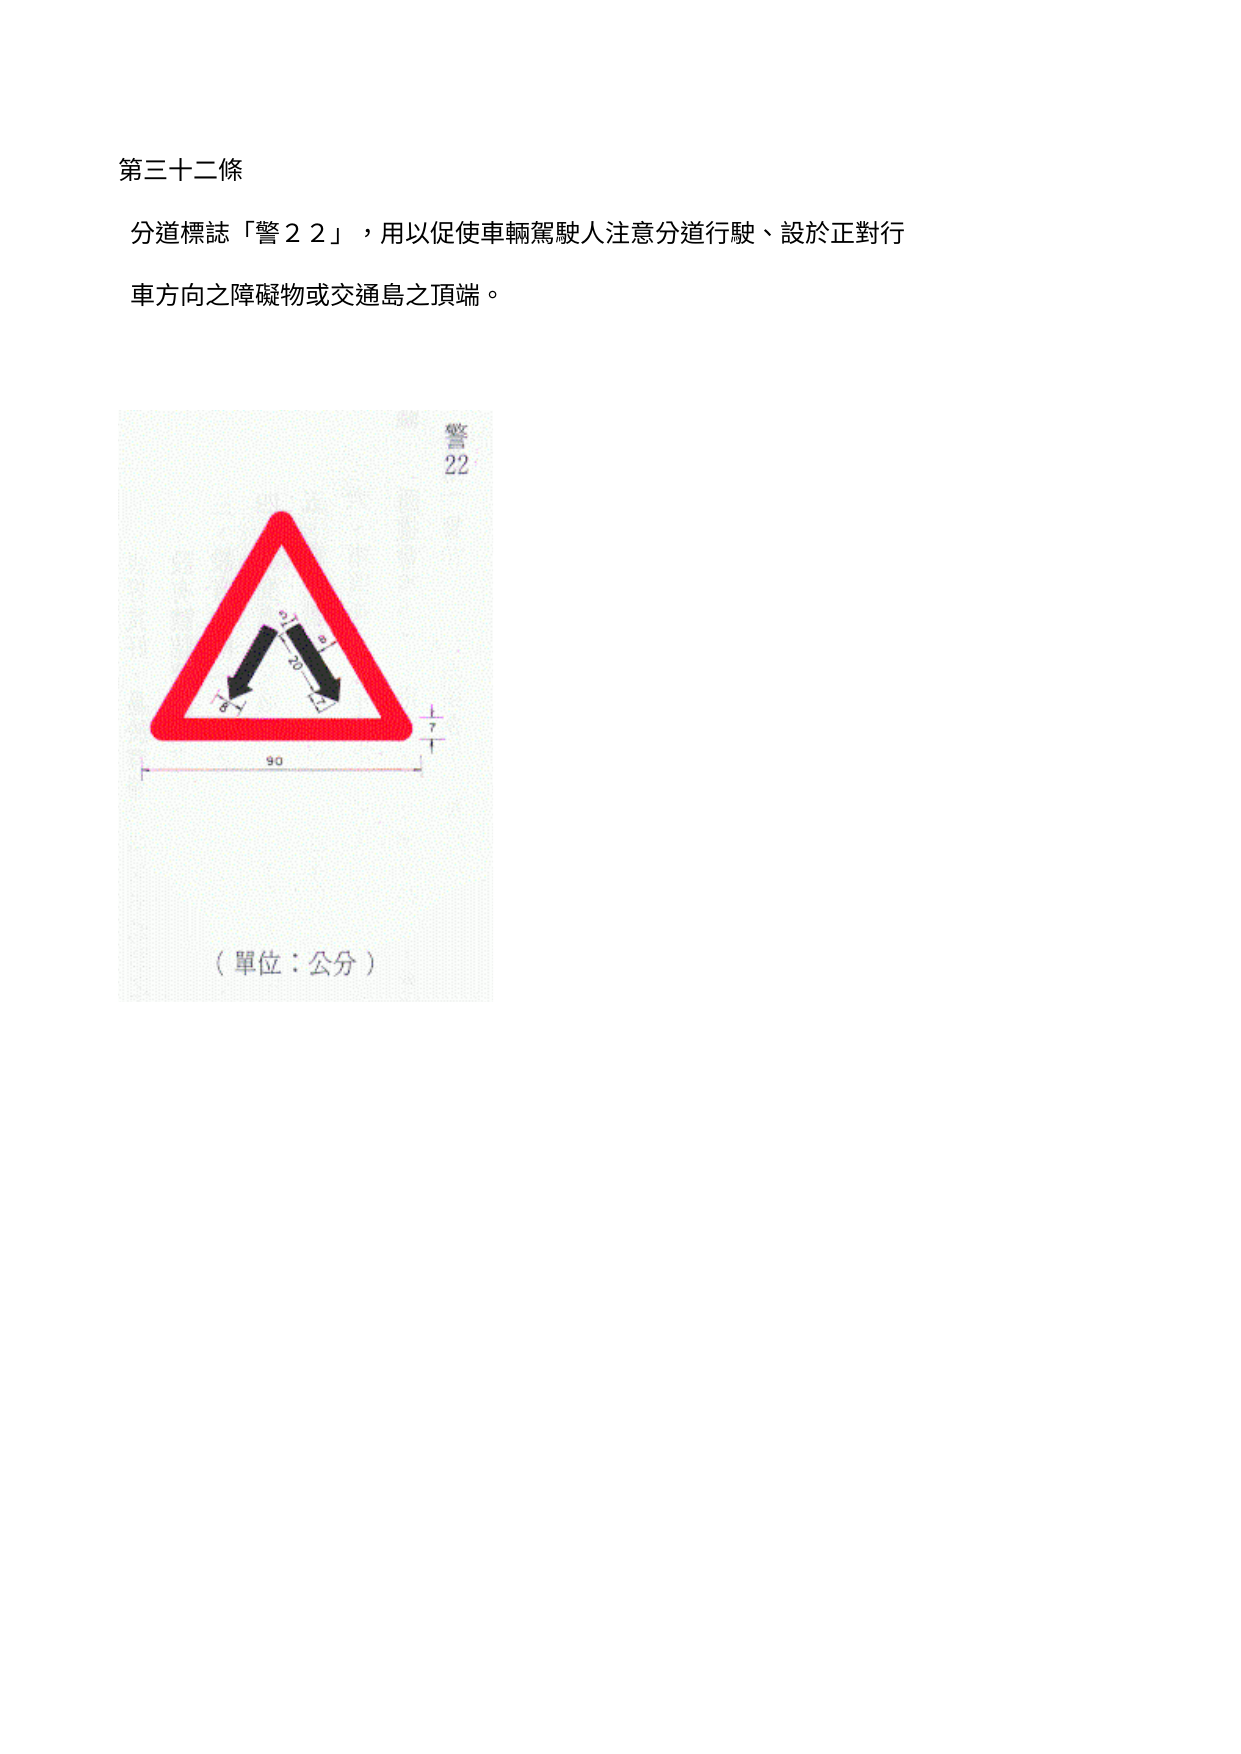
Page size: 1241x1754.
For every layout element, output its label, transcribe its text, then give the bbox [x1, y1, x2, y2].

text 車方向之障礙物或交通島之頂端。 [118, 252, 1122, 314]
text 第三十二條 [118, 127, 1122, 189]
text 分道標誌「警２２」，用以促使車輛駕駛人注意分道行駛、設於正對行 [118, 189, 1122, 252]
